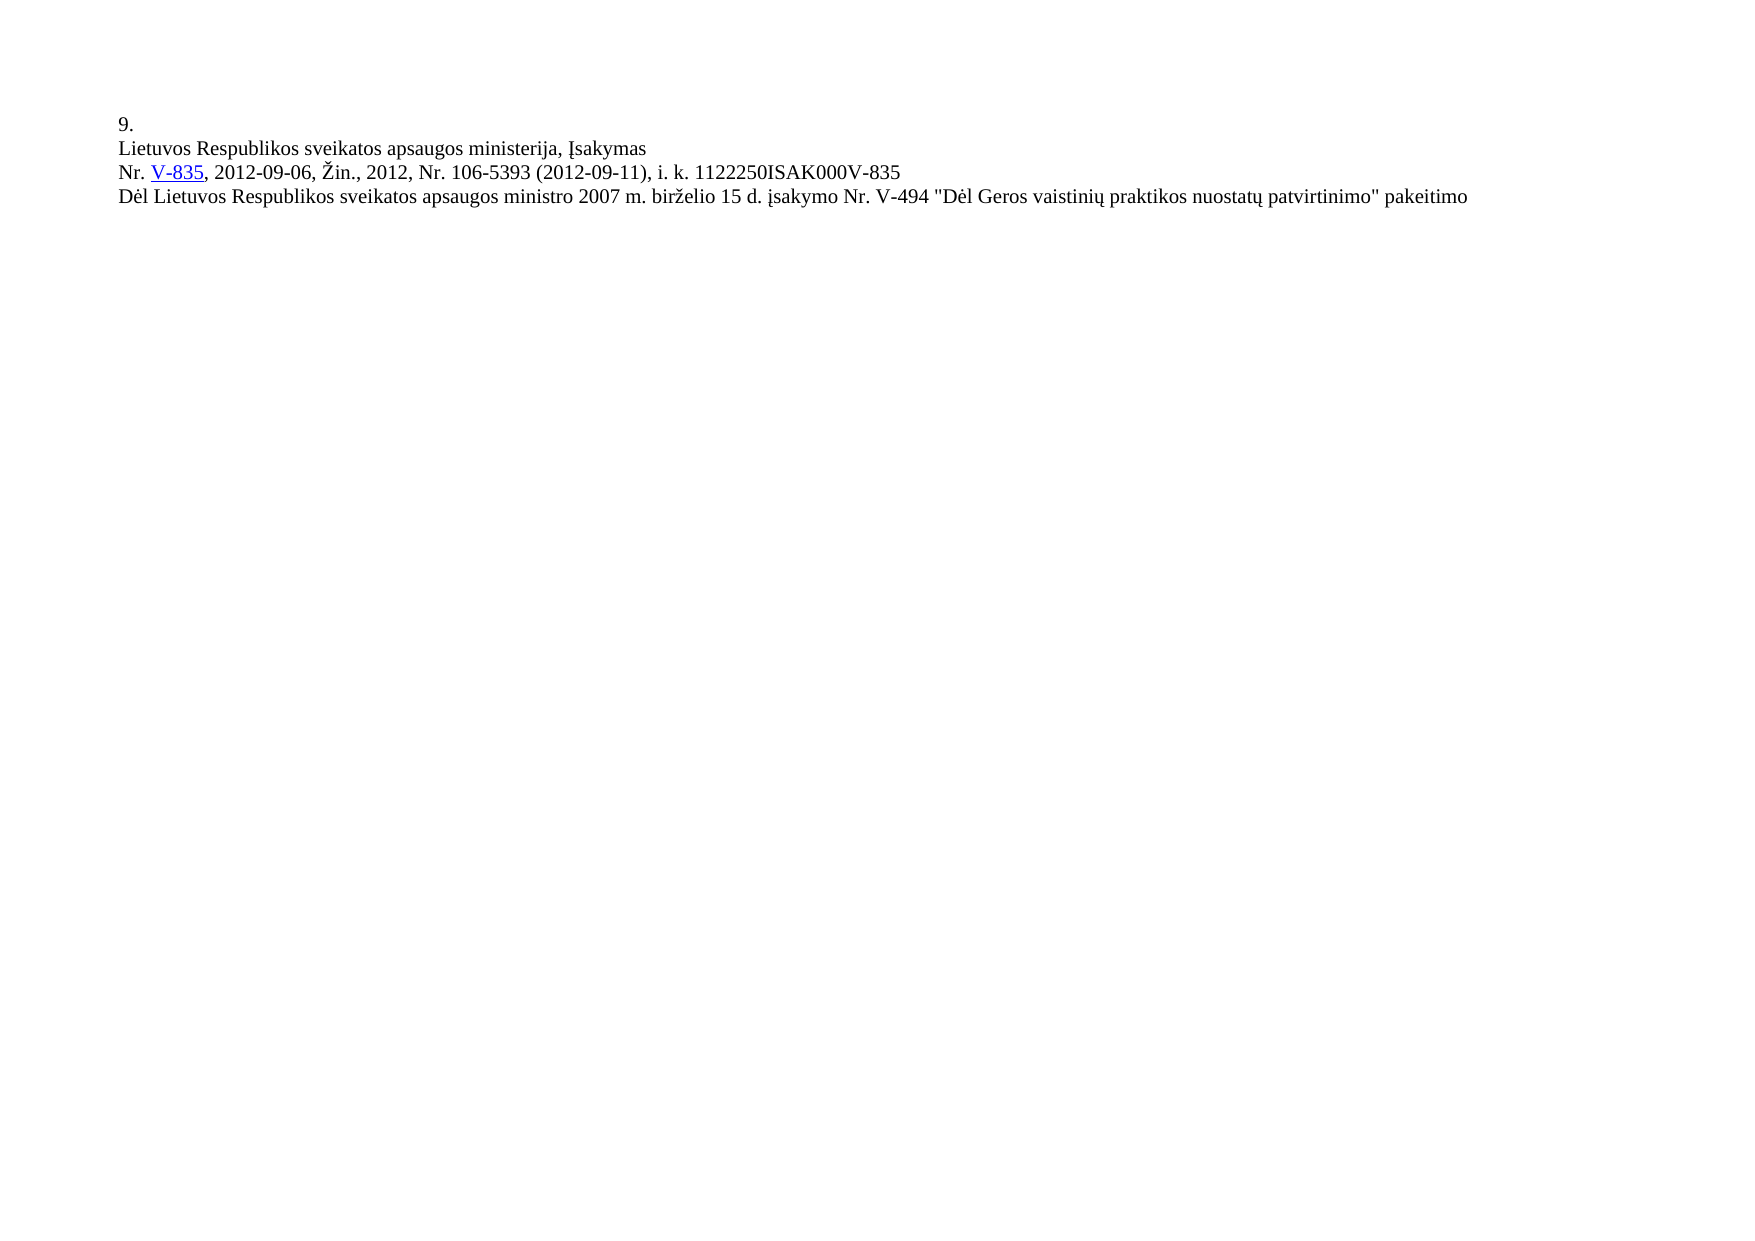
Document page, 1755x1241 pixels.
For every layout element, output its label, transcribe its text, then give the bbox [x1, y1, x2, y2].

text Dėl Lietuvos Respublikos sveikatos apsaugos ministro 2007 m. birželio 15 d. įsakymo Nr. V-494 "Dėl Geros vaistinių praktikos nuostatų patvirtinimo" pakeitimo [118, 184, 1636, 208]
text Nr. V-835, 2012-09-06, Žin., 2012, Nr. 106-5393 (2012-09-11), i. k. 1122250ISAK000V-835 [118, 160, 1636, 184]
text Lietuvos Respublikos sveikatos apsaugos ministerija, Įsakymas [118, 136, 1636, 160]
text 9. [118, 112, 1636, 136]
